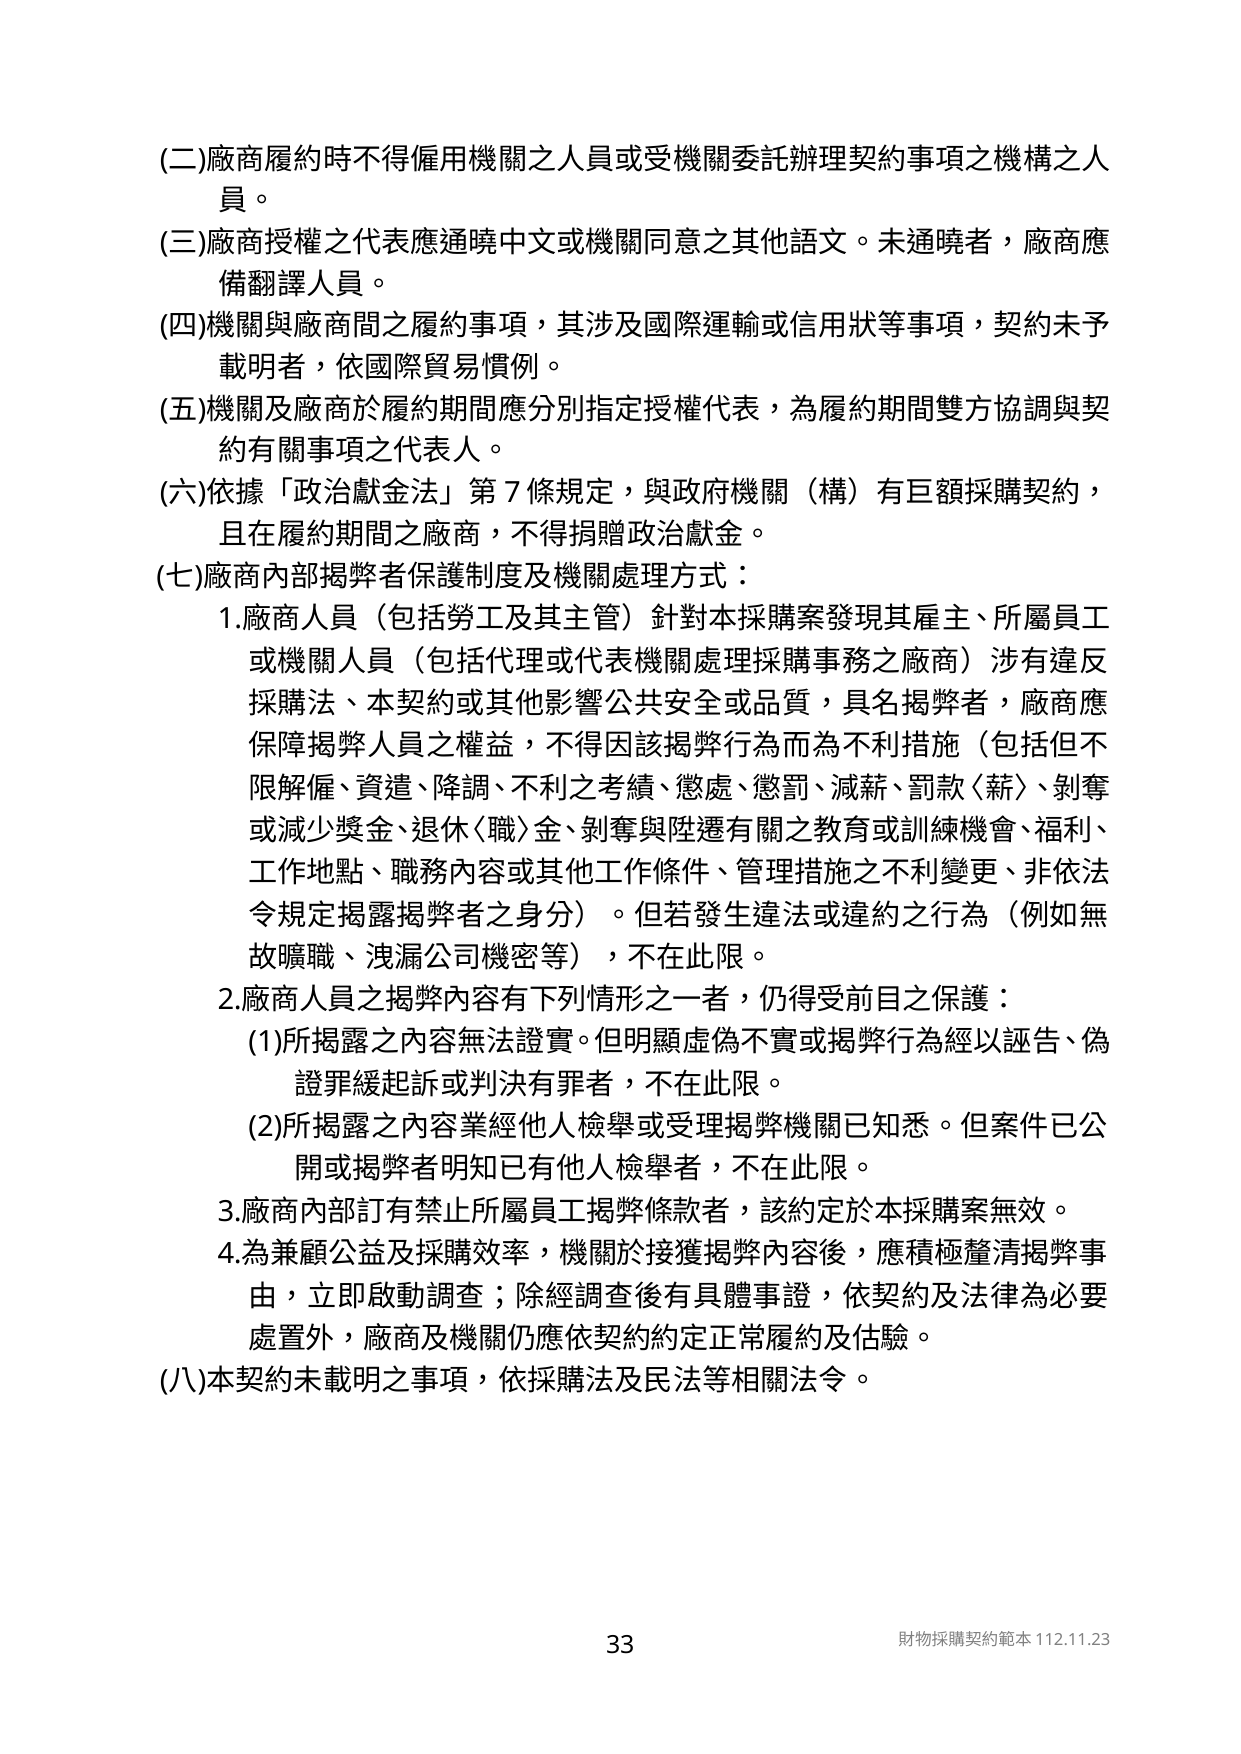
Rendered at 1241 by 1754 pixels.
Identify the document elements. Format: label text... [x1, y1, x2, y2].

text (三)廠商授權之代表應通曉中文或機關同意之其他語文。未通曉者，廠商應備翻譯人員。 [159, 219, 1110, 302]
text (六)依據「政治獻金法」第7條規定，與政府機關（構）有巨額採購契約，且在履約期間之廠商，不得捐贈政治獻金。 [159, 469, 1110, 552]
text (八)本契約未載明之事項，依採購法及民法等相關法令。 [159, 1357, 1110, 1398]
text 2.廠商人員之揭弊內容有下列情形之一者，仍得受前目之保護： [217, 976, 1110, 1018]
text (五)機關及廠商於履約期間應分別指定授權代表，為履約期間雙方協調與契約有關事項之代表人。 [159, 386, 1110, 469]
text (1)所揭露之內容無法證實。但明顯虛偽不實或揭弊行為經以誣告、偽證罪緩起訴或判決有罪者，不在此限。 [248, 1018, 1110, 1103]
text 3.廠商內部訂有禁止所屬員工揭弊條款者，該約定於本採購案無效。 [217, 1187, 1110, 1230]
text 1.廠商人員（包括勞工及其主管）針對本採購案發現其雇主、所屬員工或機關人員（包括代理或代表機關處理採購事務之廠商）涉有違反採購法、本契約或其他影響公共安全或品質，具名揭弊者，廠商應保障揭弊人員之權益，不得因該揭弊行為而為不利措施（包括但不限解僱、資遣、降調、不利之考績、懲處、懲罰、減薪、罰款〈薪〉、剝奪或減少獎金、退休〈職〉金、剝奪與陞遷有關之教育或訓練機會、福利、工作地點、職務內容或其他工作條件、管理措施之不利變更、非依法令規定揭露揭弊者之身分）。但若發生違法或違約之行為（例如無故曠職、洩漏公司機密等），不在此限。 [217, 595, 1110, 976]
text 4.為兼顧公益及採購效率，機關於接獲揭弊內容後，應積極釐清揭弊事由，立即啟動調查；除經調查後有具體事證，依契約及法律為必要處置外，廠商及機關仍應依契約約定正常履約及估驗。 [217, 1230, 1110, 1357]
text (2)所揭露之內容業經他人檢舉或受理揭弊機關已知悉。但案件已公開或揭弊者明知已有他人檢舉者，不在此限。 [248, 1103, 1110, 1187]
text (二)廠商履約時不得僱用機關之人員或受機關委託辦理契約事項之機構之人員。 [159, 136, 1110, 219]
text (七)廠商內部揭弊者保護制度及機關處理方式： [156, 552, 1110, 595]
text (四)機關與廠商間之履約事項，其涉及國際運輸或信用狀等事項，契約未予載明者，依國際貿易慣例。 [159, 302, 1110, 386]
